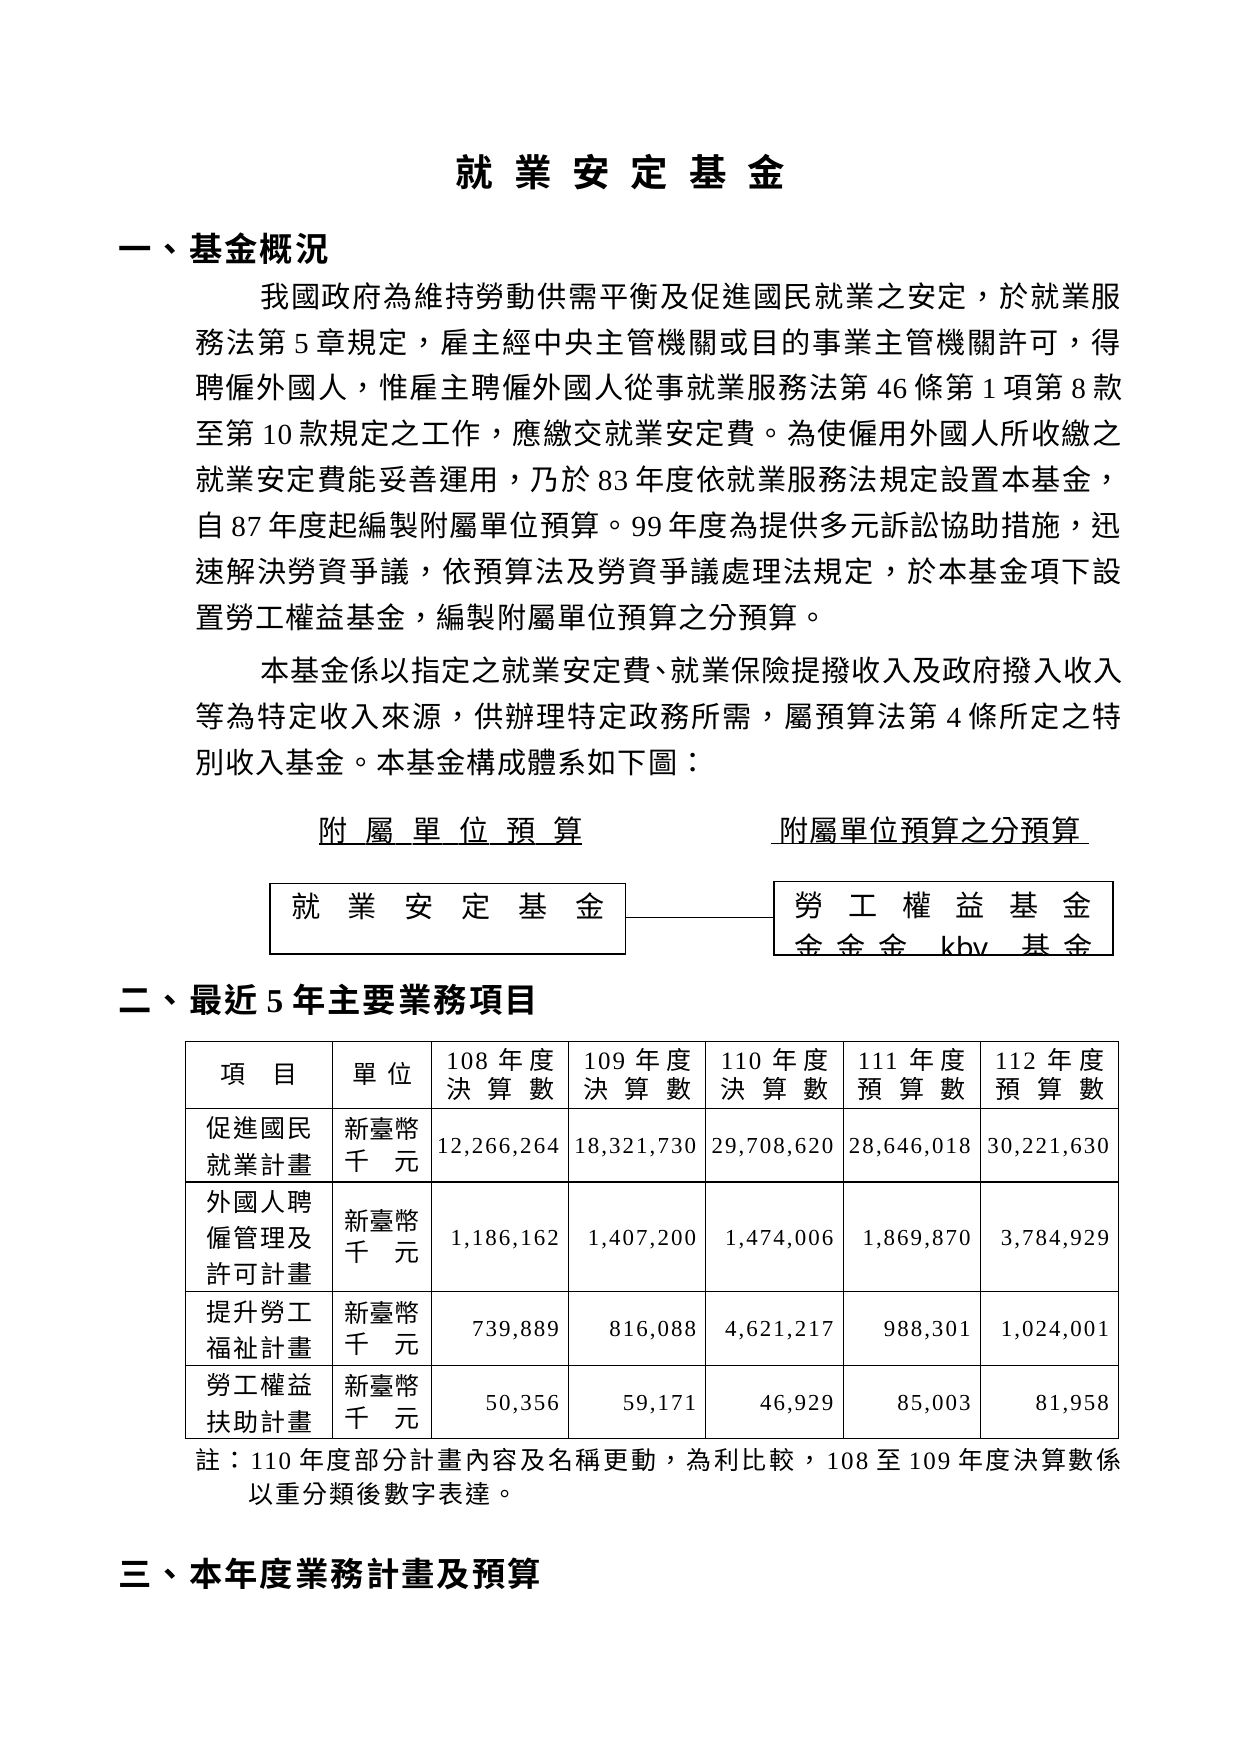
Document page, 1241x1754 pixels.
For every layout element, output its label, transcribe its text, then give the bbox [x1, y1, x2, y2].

table_cell 28,646,018 [844, 1109, 980, 1181]
table_cell 新臺幣千 元 [333, 1183, 431, 1291]
table_cell 勞工權益 扶助計畫 [186, 1366, 332, 1438]
table_cell 提升勞工 福祉計畫 [186, 1292, 332, 1365]
table_header 單 位 [333, 1042, 431, 1108]
table_cell 1,869,870 [844, 1183, 980, 1291]
text 一、基金概況 [118, 222, 1122, 271]
table_cell 4,621,217 [706, 1292, 843, 1365]
table_cell 新臺幣千 元 [333, 1366, 431, 1438]
table_cell 18,321,730 [569, 1109, 705, 1181]
text 金金金 kby 基金 [794, 924, 1092, 954]
text 本基金係以指定之就業安定費、就業保險提撥收入及政府撥入收入等為特定收入來源，供辦理特定政務所需，屬預算法第4條所定之特別收入基金。本基金構成體系如下圖： [195, 645, 1122, 782]
table_header 112年度 預算數 [981, 1042, 1118, 1108]
table_cell 59,171 [569, 1366, 705, 1438]
table_cell 816,088 [569, 1292, 705, 1365]
table_cell 988,301 [844, 1292, 980, 1365]
table_header [633, 801, 768, 851]
table_cell 29,708,620 [706, 1109, 843, 1181]
table_cell 12,266,264 [432, 1109, 568, 1181]
table_header 附 屬 單 位 預 算 [268, 801, 633, 851]
table_header 項 目 [186, 1042, 332, 1108]
table_cell 1,186,162 [432, 1183, 568, 1291]
table_cell 新臺幣千 元 [333, 1292, 431, 1365]
text 我國政府為維持勞動供需平衡及促進國民就業之安定，於就業服務法第5章規定，雇主經中央主管機關或目的事業主管機關許可，得聘僱外國人，惟雇主聘僱外國人從事就業服務法第46條第1項第8款至第10款規定之工作，應繳交就業安定費。為使僱用外國人所收繳之就業安定費能妥善運用，乃於83年度依就業服務法規定設置本基金，自87年度起編製附屬單位預算。99年度為提供多元訴訟協助措施，迅速解決勞資爭議，依預算法及勞資爭議處理法規定，於本基金項下設置勞工權益基金，編製附屬單位預算之分預算。 [195, 271, 1122, 637]
table_cell 1,024,001 [981, 1292, 1118, 1365]
table_cell 外國人聘僱管理及許可計畫 [186, 1183, 332, 1291]
text 註：110年度部分計畫內容及名稱更動，為利比較，108至109年度決算數係以重分類後數字表達。 [195, 1443, 1122, 1510]
text 三、本年度業務計畫及預算 [118, 1547, 1122, 1596]
table_cell 739,889 [432, 1292, 568, 1365]
text 勞工權益基金 [794, 882, 1092, 924]
text 就業安定基金 [118, 143, 1122, 197]
table_cell 81,958 [981, 1366, 1118, 1438]
table_cell 促進國民 就業計畫 [186, 1109, 332, 1181]
text 二、最近5年主要業務項目 [118, 974, 1122, 1022]
table_header 110年度 決算數 [706, 1042, 843, 1108]
table_cell 新臺幣千 元 [333, 1109, 431, 1181]
table_header 108年度 決算數 [432, 1042, 568, 1108]
table_cell 3,784,929 [981, 1183, 1118, 1291]
table_cell 46,929 [706, 1366, 843, 1438]
table_cell 85,003 [844, 1366, 980, 1438]
table_header 109年度 決算數 [569, 1042, 705, 1108]
text 就業安定基金 [291, 884, 605, 926]
table_cell 30,221,630 [981, 1109, 1118, 1181]
table_cell 1,407,200 [569, 1183, 705, 1291]
table_header 111年度 預算數 [844, 1042, 980, 1108]
table_cell 50,356 [432, 1366, 568, 1438]
table_header 附屬單位預算之分預算 [768, 801, 1125, 851]
table_cell 1,474,006 [706, 1183, 843, 1291]
